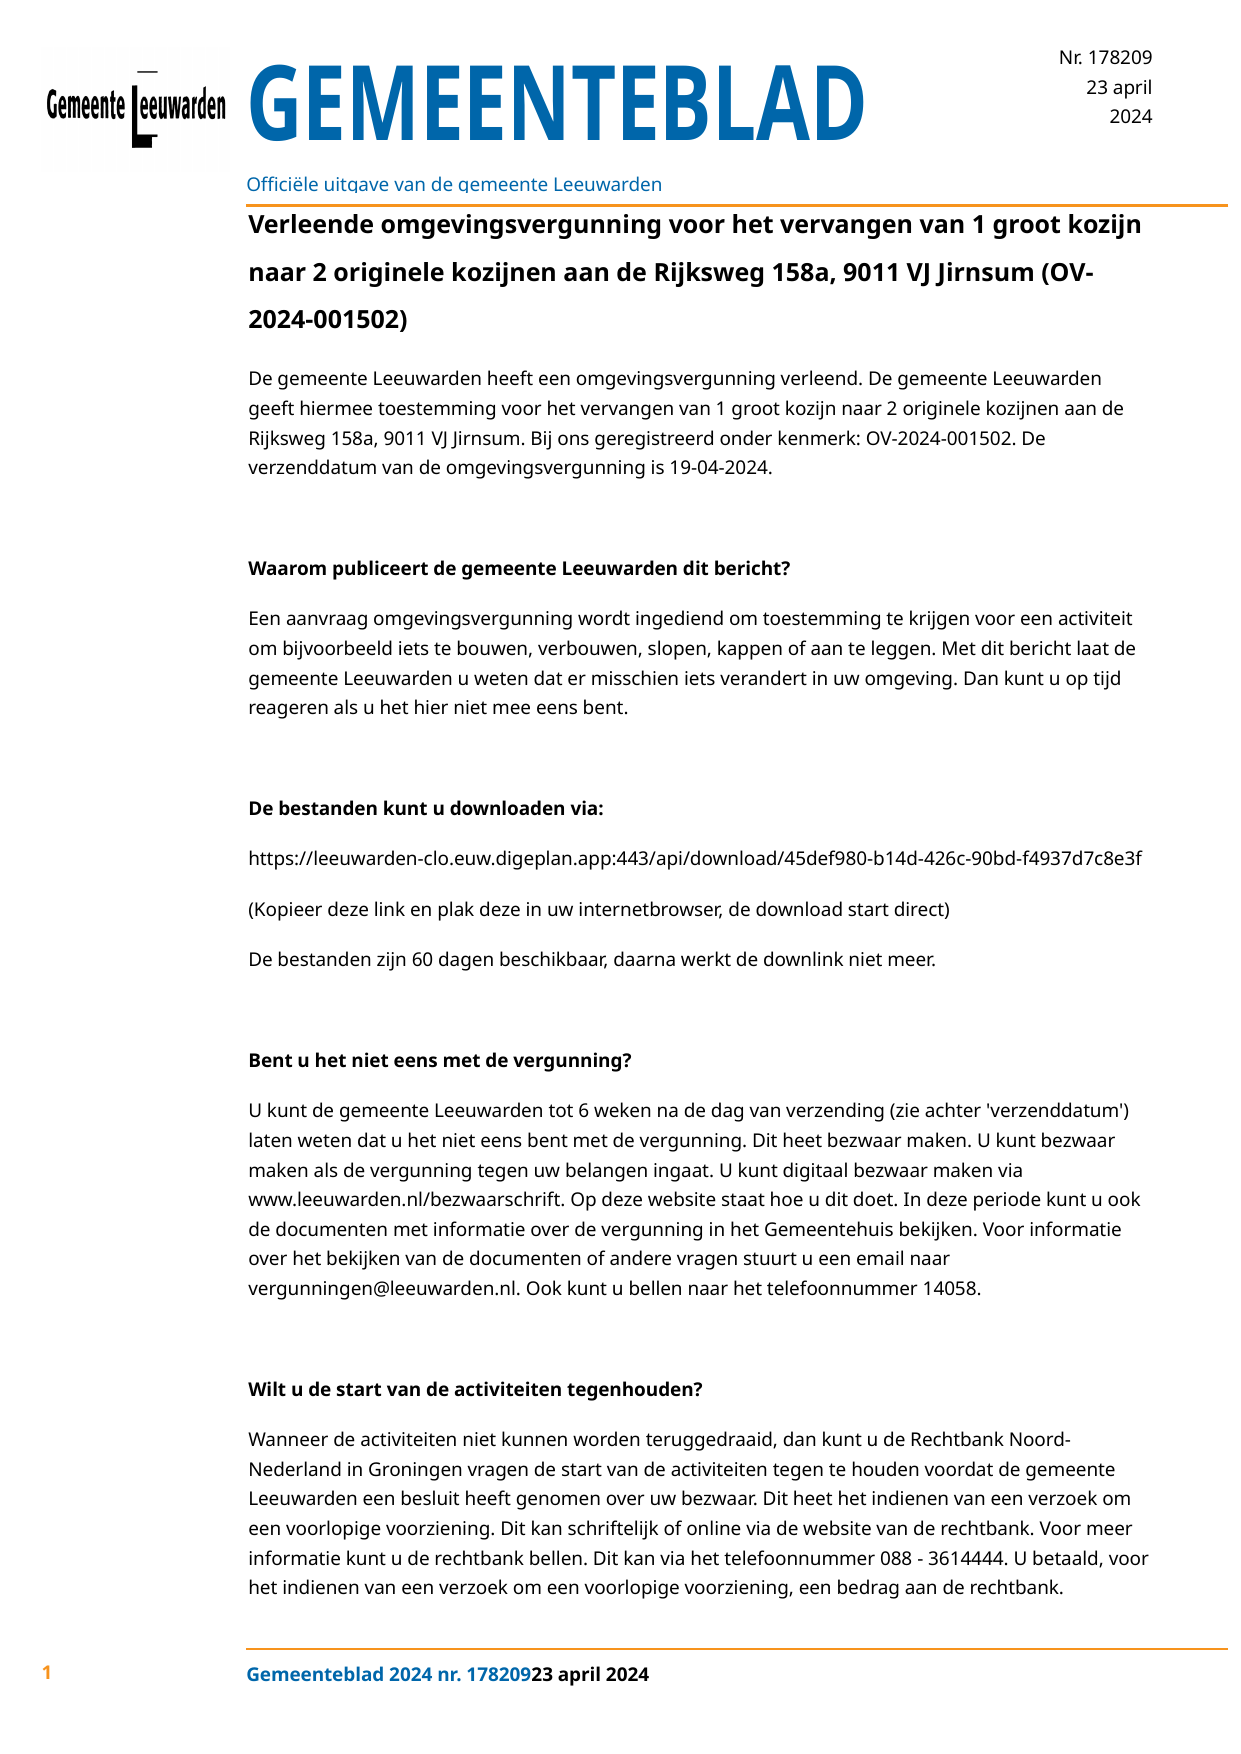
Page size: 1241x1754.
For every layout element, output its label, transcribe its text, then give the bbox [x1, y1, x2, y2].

text (Kopieer deze link en plak deze in uw internetbrowser, de download start direct) [248, 896, 1152, 922]
text Wanneer de activiteiten niet kunnen worden teruggedraaid, dan kunt u de Rechtbank Noord-Nederland in Groningen vragen de start van de activiteiten tegen te houden voordat de gemeente Leeuwarden een besluit heeft genomen over uw bezwaar. Dit heet het indienen van een verzoek om een voorlopige voorziening. Dit kan schriftelijk of online via de website van de rechtbank. Voor meer informatie kunt u de rechtbank bellen. Dit kan via het telefoonnummer 088 - 3614444. U betaald, voor het indienen van een verzoek om een voorlopige voorziening, een bedrag aan de rechtbank. [248, 1426, 1152, 1600]
text De bestanden zijn 60 dagen beschikbaar, daarna werkt de downlink niet meer. [248, 946, 1152, 972]
text Waarom publiceert de gemeente Leeuwarden dit bericht? [248, 555, 1152, 581]
picture [41, 47, 231, 172]
text De gemeente Leeuwarden heeft een omgevingsvergunning verleend. De gemeente Leeuwarden geeft hiermee toestemming voor het vervangen van 1 groot kozijn naar 2 originele kozijnen aan de Rijksweg 158a, 9011 VJ Jirnsum. Bij ons geregistreerd onder kenmerk: OV-2024-001502. De verzenddatum van de omgevingsvergunning is 19-04-2024. [248, 366, 1152, 480]
text https://leeuwarden-clo.euw.digeplan.app:443/api/download/45def980-b14d-426c-90bd-f4937d7c8e3f [248, 846, 1152, 871]
text Bent u het niet eens met de vergunning? [248, 1047, 1152, 1073]
text Verleende omgevingsvergunning voor het vervangen van 1 groot kozijn naar 2 originele kozijnen aan de Rijksweg 158a, 9011 VJ Jirnsum (OV-2024-001502) [248, 207, 1152, 336]
text U kunt de gemeente Leeuwarden tot 6 weken na de dag van verzending (zie achter 'verzenddatum') laten weten dat u het niet eens bent met de vergunning. Dit heet bezwaar maken. U kunt bezwaar maken als de vergunning tegen uw belangen ingaat. U kunt digitaal bezwaar maken via www.leeuwarden.nl/bezwaarschrift. Op deze website staat hoe u dit doet. In deze periode kunt u ook de documenten met informatie over de vergunning in het Gemeentehuis bekijken. Voor informatie over het bekijken van de documenten of andere vragen stuurt u een email naar vergunningen@leeuwarden.nl. Ook kunt u bellen naar het telefoonnummer 14058. [248, 1098, 1152, 1301]
text De bestanden kunt u downloaden via: [248, 795, 1152, 821]
text Wilt u de start van de activiteiten tegenhouden? [248, 1376, 1152, 1402]
text Een aanvraag omgevingsvergunning wordt ingediend om toestemming te krijgen voor een activiteit om bijvoorbeeld iets te bouwen, verbouwen, slopen, kappen of aan te leggen. Met dit bericht laat de gemeente Leeuwarden u weten dat er misschien iets verandert in uw omgeving. Dan kunt u op tijd reageren als u het hier niet mee eens bent. [248, 606, 1152, 720]
